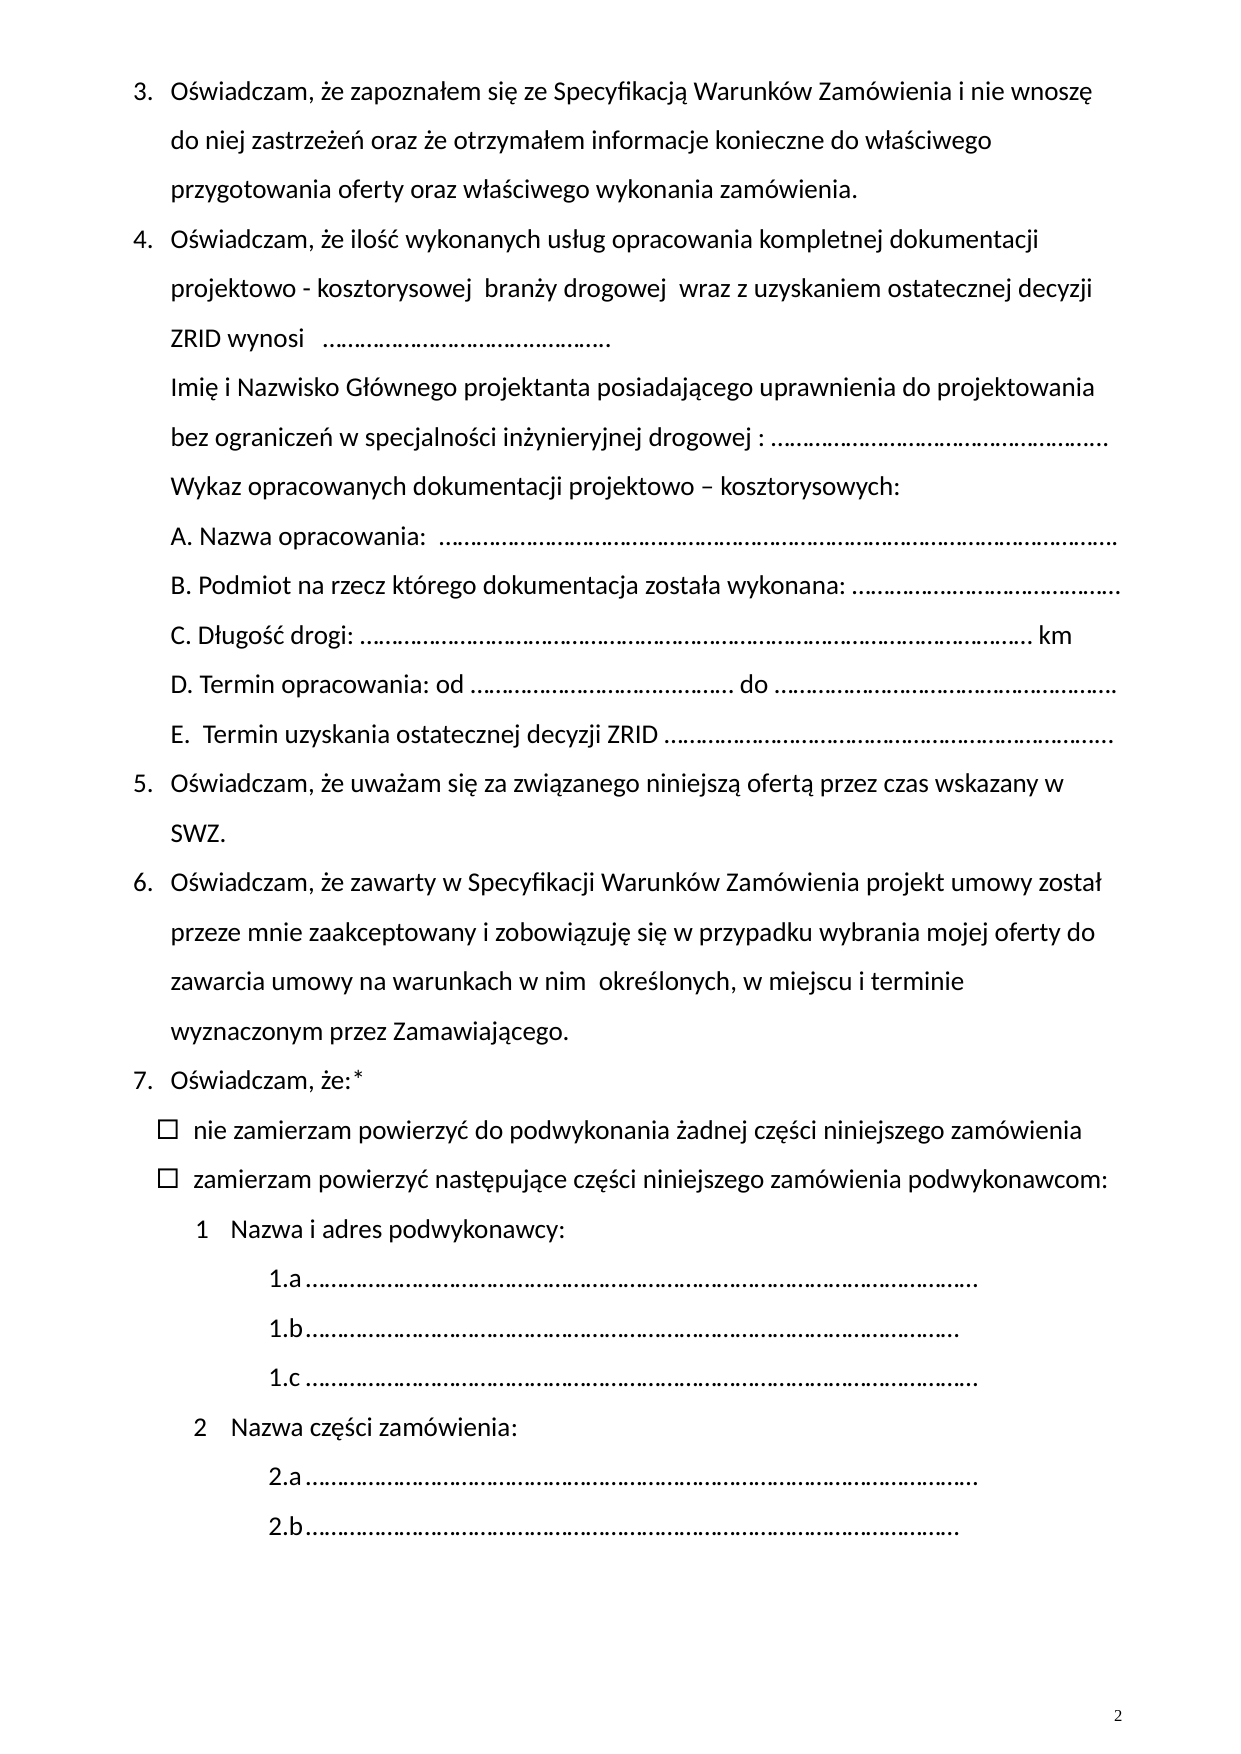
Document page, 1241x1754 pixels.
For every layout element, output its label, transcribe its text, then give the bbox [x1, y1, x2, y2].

list Oświadczam, że ilość wykonanych usług opracowania kompletnej dokumentacji projektowo - kosztorysowej branży drogowej wraz z uzyskaniem ostatecznej decyzji ZRID wynosi ……………………………..……….. [133, 222, 1122, 354]
list A. Nazwa opracowania: ………………………………………………………………………………………………. [133, 519, 1122, 552]
list …………………………………………………………………………………………… [268, 1509, 1122, 1542]
list E. Termin uzyskania ostatecznej decyzji ZRID ……………………………………………………………... [133, 717, 1122, 750]
list B. Podmiot na rzecz którego dokumentacja została wykonana: …………….……………………… [133, 568, 1122, 602]
list Oświadczam, że zawarty w Specyfikacji Warunków Zamówienia projekt umowy został przeze mnie zaakceptowany i zobowiązuję się w przypadku wybrania mojej oferty do zawarcia umowy na warunkach w nim określonych, w miejscu i terminie wyznaczonym przez Zamawiającego. [133, 865, 1122, 1047]
list Oświadczam, że:* [133, 1063, 1122, 1096]
list Wykaz opracowanych dokumentacji projektowo – kosztorysowych: [133, 469, 1122, 503]
list ……………………………………………………………………………………………… [268, 1459, 1122, 1492]
list …………………………………………………………………………………………… [268, 1311, 1122, 1344]
list Oświadczam, że zapoznałem się ze Specyfikacją Warunków Zamówienia i nie wnoszę do niej zastrzeżeń oraz że otrzymałem informacje konieczne do właściwego przygotowania oferty oraz właściwego wykonania zamówienia. [133, 74, 1122, 206]
list Nazwa i adres podwykonawcy: [195, 1212, 1122, 1245]
list C. Długość drogi: ……………………………………………………………………………………………… km [133, 618, 1122, 651]
list nie zamierzam powierzyć do podwykonania żadnej części niniejszego zamówienia [156, 1113, 1122, 1146]
list D. Termin opracowania: od …………………………...……… do ………………………………………………. [133, 667, 1122, 701]
list ……………………………………………………………………………………………… [268, 1261, 1122, 1294]
list Imię i Nazwisko Głównego projektanta posiadającego uprawnienia do projektowania bez ograniczeń w specjalności inżynieryjnej drogowej : ……………………………………………... [133, 371, 1122, 453]
list ……………………………………………………………………………………………… [268, 1360, 1122, 1393]
list Nazwa części zamówienia: [193, 1410, 1122, 1443]
list zamierzam powierzyć następujące części niniejszego zamówienia podwykonawcom: [156, 1162, 1122, 1195]
list Oświadczam, że uważam się za związanego niniejszą ofertą przez czas wskazany w SWZ. [133, 766, 1122, 849]
